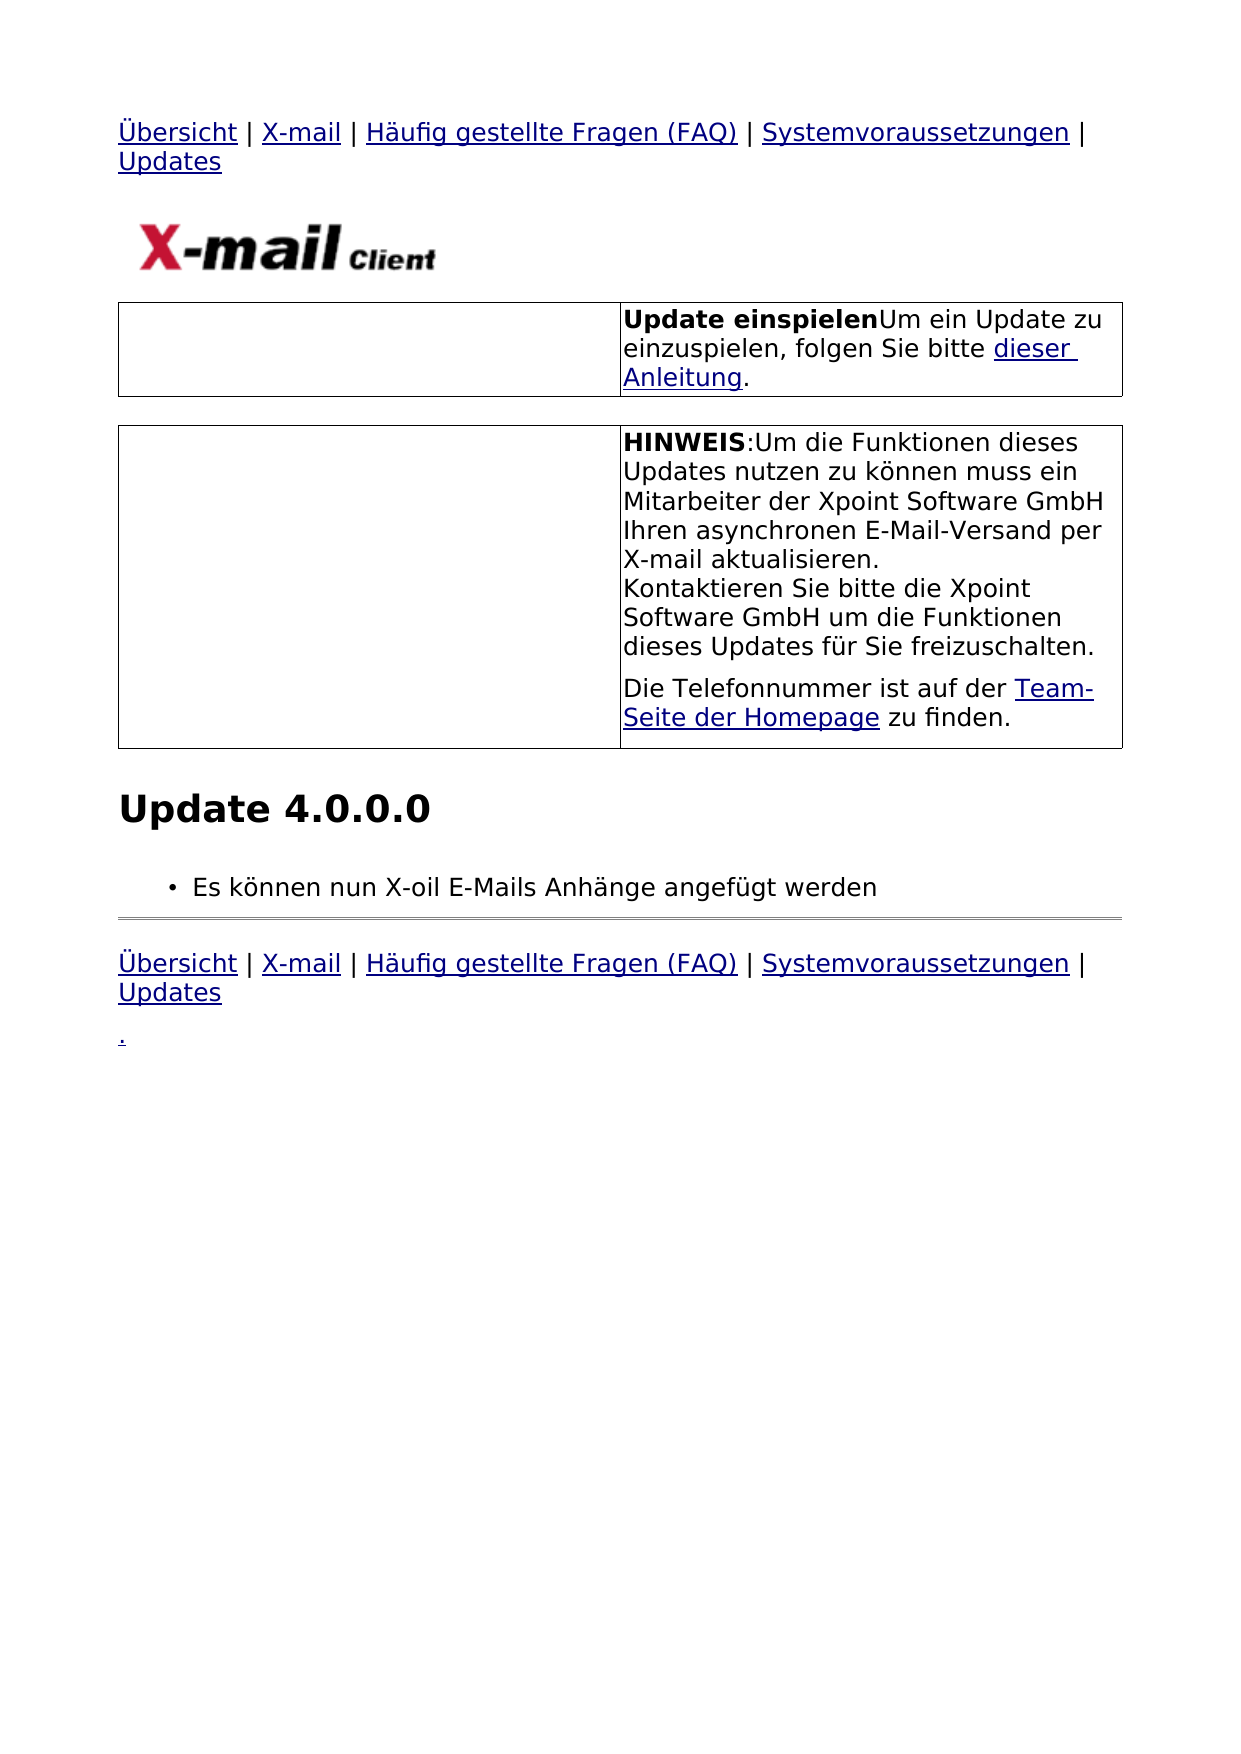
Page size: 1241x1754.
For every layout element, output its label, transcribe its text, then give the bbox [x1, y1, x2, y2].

table_header Update einspielenUm ein Update zu einzuspielen, folgen Sie bitte dieser Anleitung. [621, 303, 1122, 396]
picture [118, 188, 439, 275]
text Übersicht | X-mail | Häufig gestellte Fragen (FAQ) | Systemvoraussetzungen | Updates [118, 949, 1122, 1007]
table_header HINWEIS:Um die Funktionen dieses Updates nutzen zu können muss ein Mitarbeiter der Xpoint Software GmbH Ihren asynchronen E-Mail-Versand per X-mail aktualisieren. Kontaktieren Sie bitte die Xpoint Software GmbH um die Funktionen dieses Updates für Sie freizuschalten. Die Telefonnummer ist auf der Team-Seite der Homepage zu finden. [621, 426, 1122, 748]
text Übersicht | X-mail | Häufig gestellte Fragen (FAQ) | Systemvoraussetzungen | Updates [118, 118, 1122, 176]
list Es können nun X-oil E-Mails Anhänge angefügt werden [177, 873, 1122, 903]
table_header [119, 426, 620, 748]
table_header [119, 303, 620, 396]
text . [118, 1020, 1122, 1049]
subtitle Update 4.0.0.0 [118, 788, 1122, 831]
